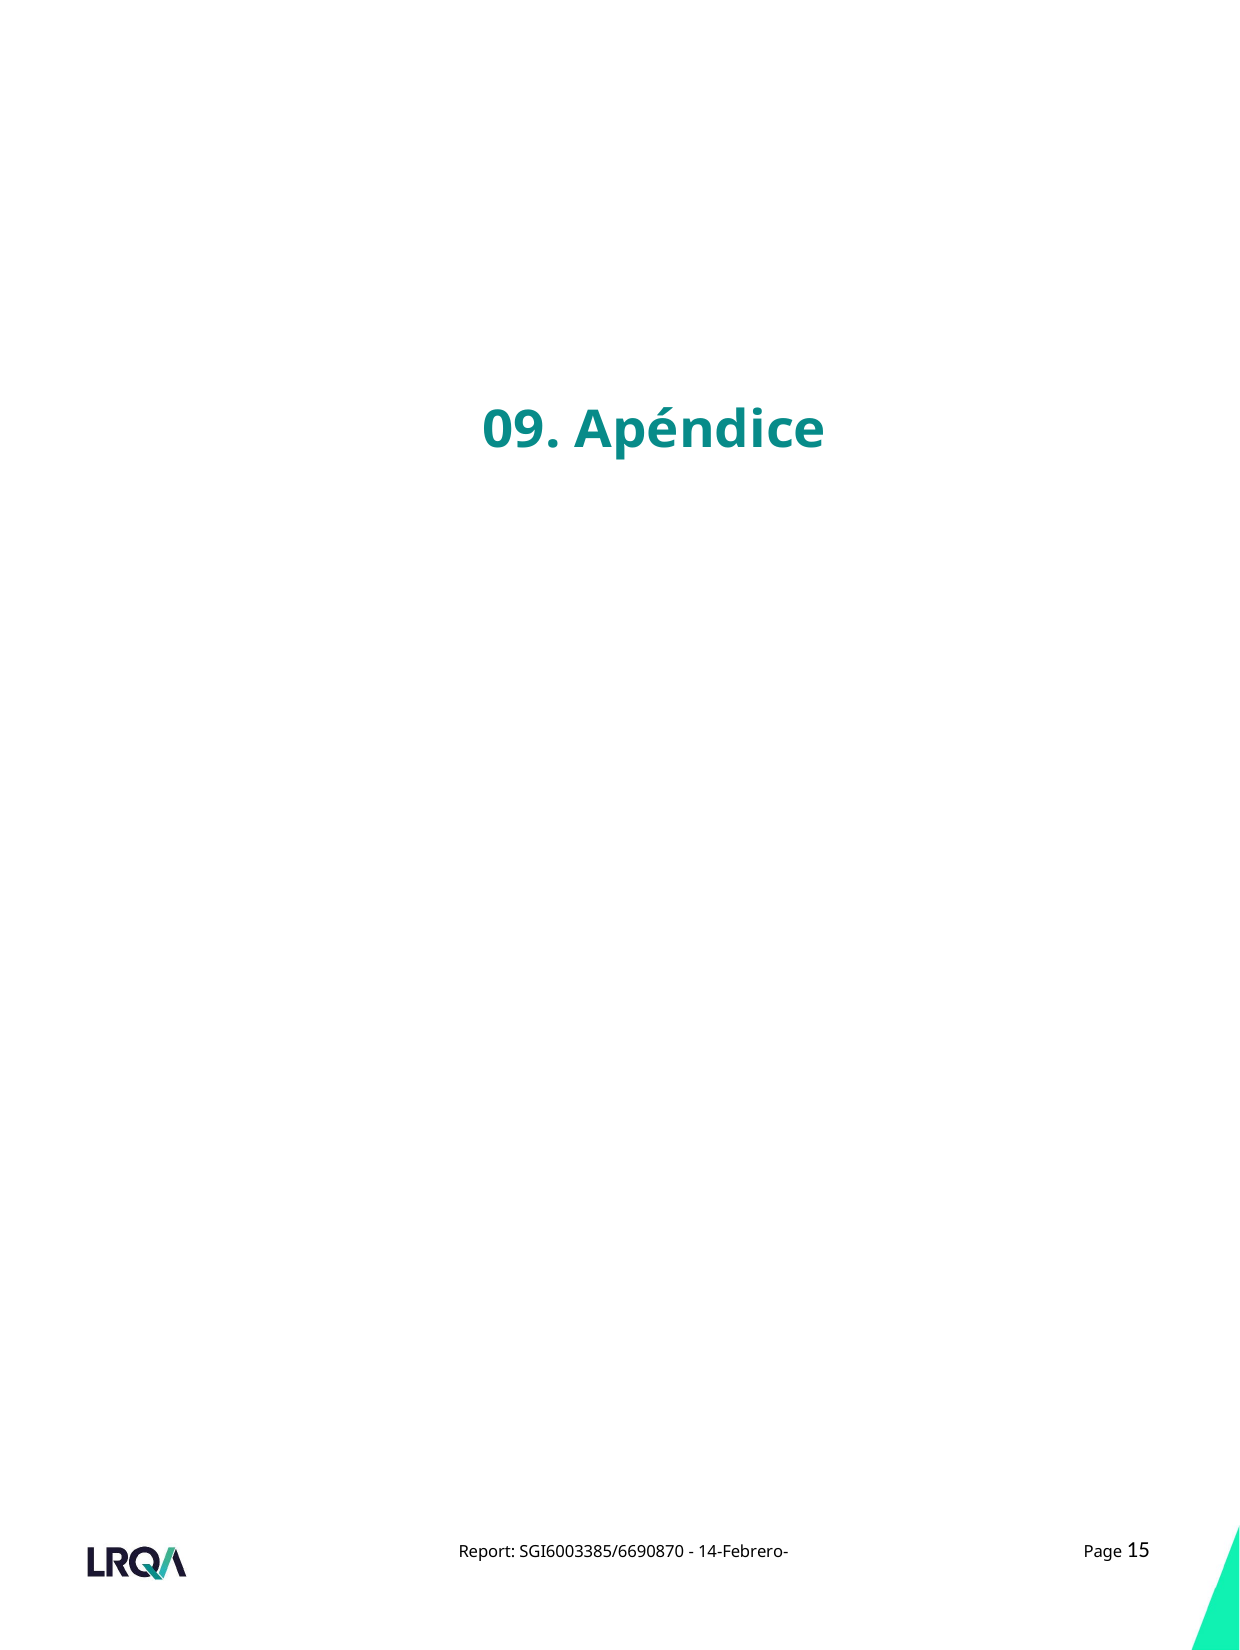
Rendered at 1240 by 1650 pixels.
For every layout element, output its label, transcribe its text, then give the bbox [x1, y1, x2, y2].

text 09. Apéndice [482, 394, 1239, 460]
